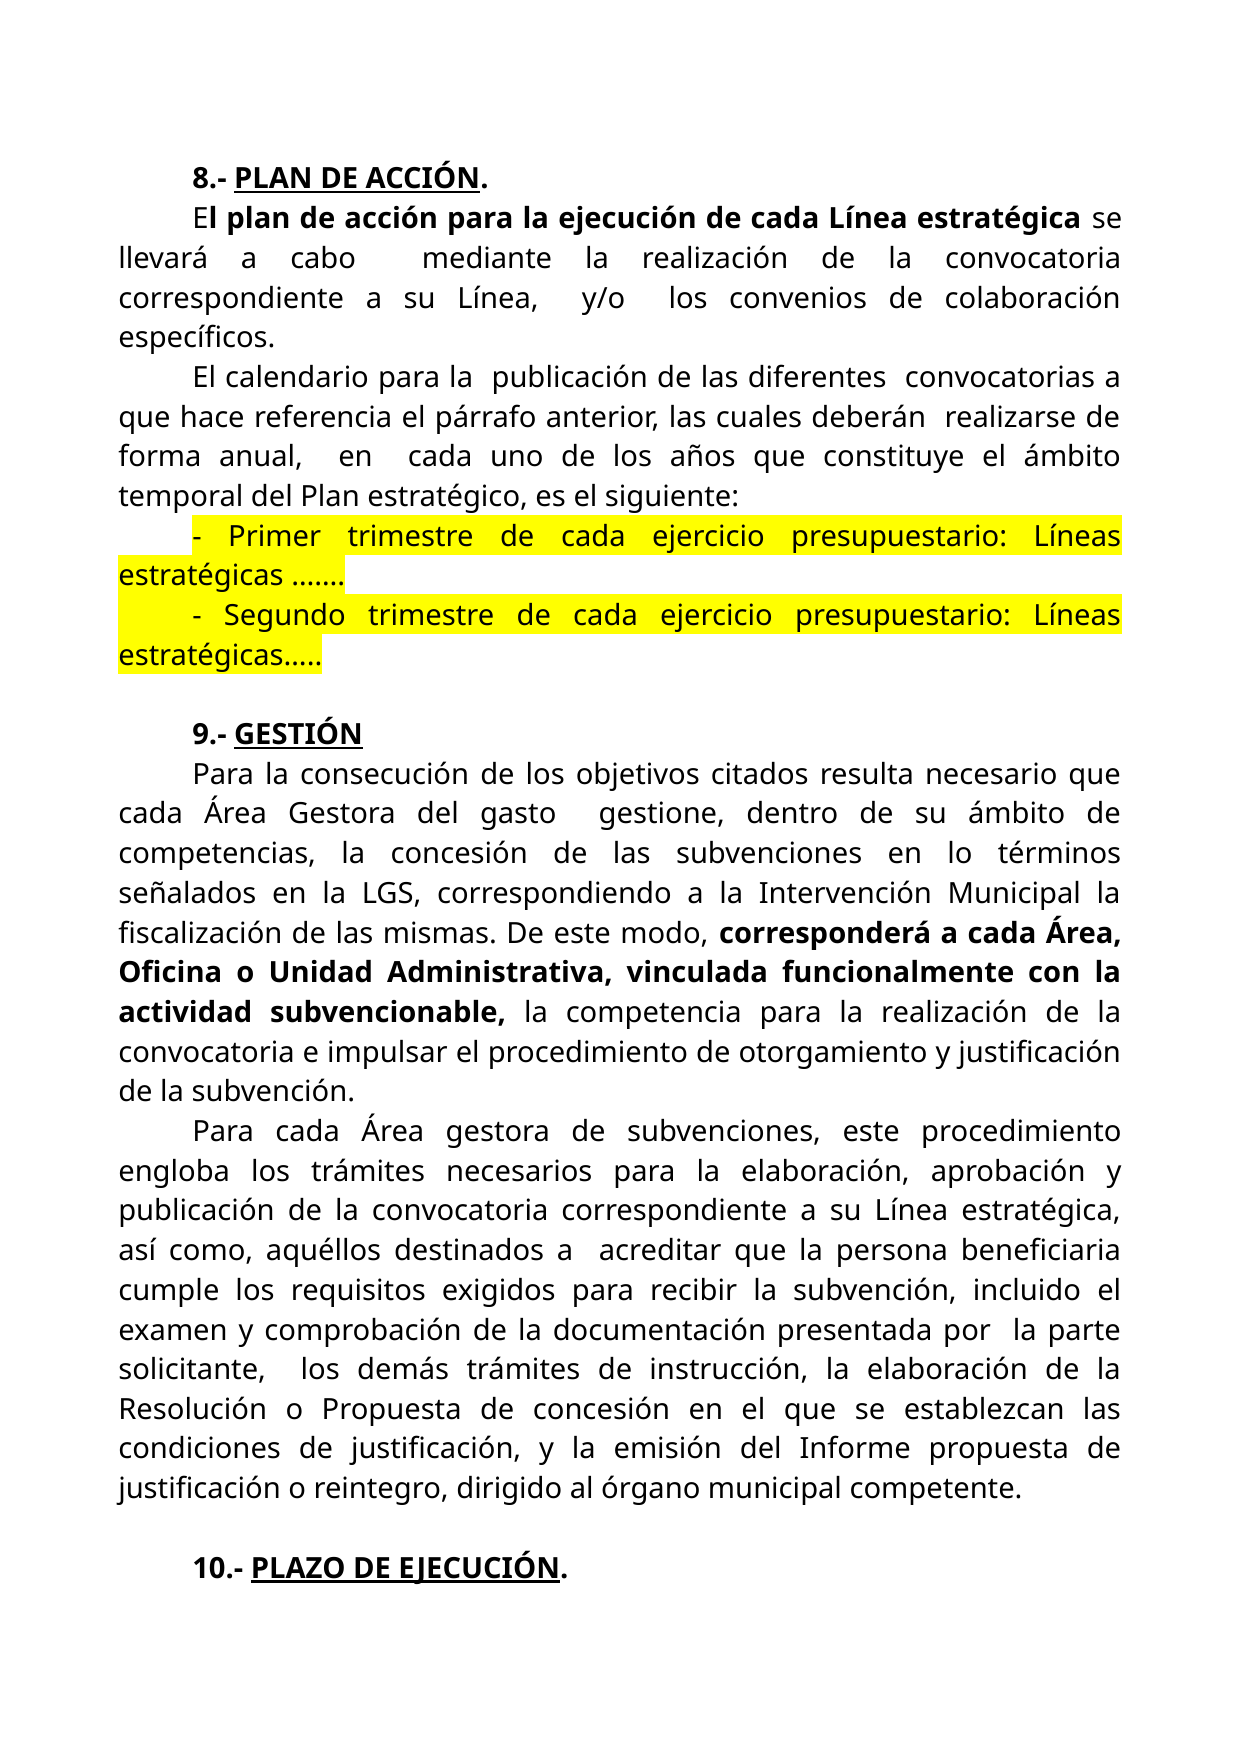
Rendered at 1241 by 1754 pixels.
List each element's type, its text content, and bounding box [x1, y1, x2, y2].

text 9.- GESTIÓN [118, 713, 1122, 753]
text Para la consecución de los objetivos citados resulta necesario que cada Área Gestora del gasto gestione, dentro de su ámbito de competencias, la concesión de las subvenciones en lo términos señalados en la LGS, correspondiendo a la Intervención Municipal la fiscalización de las mismas. De este modo, corresponderá a cada Área, Oficina o Unidad Administrativa, vinculada funcionalmente con la actividad subvencionable, la competencia para la realización de la convocatoria e impulsar el procedimiento de otorgamiento y justificación de la subvención. [118, 753, 1122, 1110]
text El plan de acción para la ejecución de cada Línea estratégica se llevará a cabo mediante la realización de la convocatoria correspondiente a su Línea, y/o los convenios de colaboración específicos. [118, 197, 1122, 356]
text - Primer trimestre de cada ejercicio presupuestario: Líneas estratégicas ……. [118, 515, 1122, 594]
text - Segundo trimestre de cada ejercicio presupuestario: Líneas estratégicas….. [118, 594, 1122, 674]
text 8.- PLAN DE ACCIÓN. [118, 158, 1122, 197]
text 10.- PLAZO DE EJECUCIÓN. [118, 1547, 1122, 1587]
text El calendario para la publicación de las diferentes convocatorias a que hace referencia el párrafo anterior, las cuales deberán realizarse de forma anual, en cada uno de los años que constituye el ámbito temporal del Plan estratégico, es el siguiente: [118, 356, 1122, 515]
text Para cada Área gestora de subvenciones, este procedimiento engloba los trámites necesarios para la elaboración, aprobación y publicación de la convocatoria correspondiente a su Línea estratégica, así como, aquéllos destinados a acreditar que la persona beneficiaria cumple los requisitos exigidos para recibir la subvención, incluido el examen y comprobación de la documentación presentada por la parte solicitante, los demás trámites de instrucción, la elaboración de la Resolución o Propuesta de concesión en el que se establezcan las condiciones de justificación, y la emisión del Informe propuesta de justificación o reintegro, dirigido al órgano municipal competente. [118, 1110, 1122, 1507]
